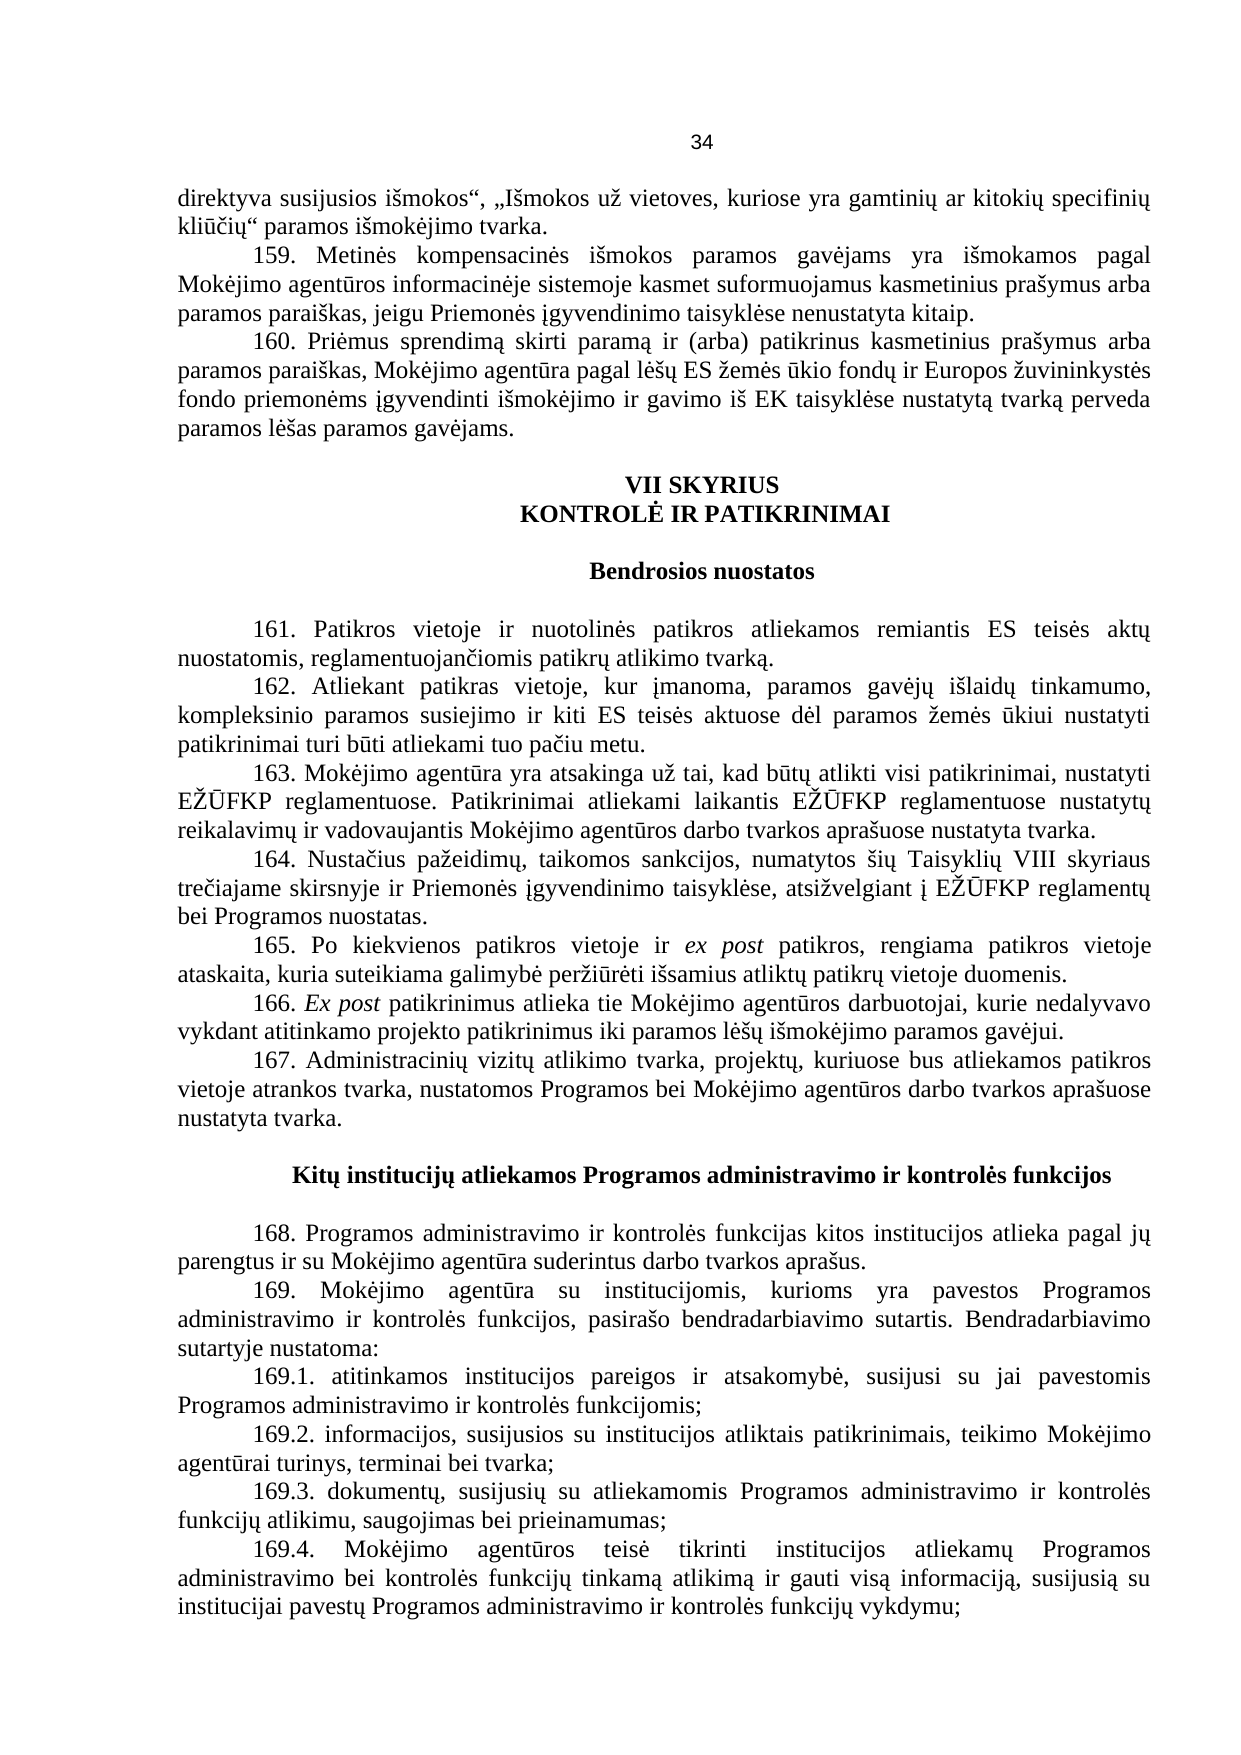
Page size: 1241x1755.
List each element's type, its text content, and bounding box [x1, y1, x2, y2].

text 169. Mokėjimo agentūra su institucijomis, kurioms yra pavestos Programos administravimo ir kontrolės funkcijos, pasirašo bendradarbiavimo sutartis. Bendradarbiavimo sutartyje nustatoma: [177, 1275, 1152, 1361]
text direktyva susijusios išmokos“, „Išmokos už vietoves, kuriose yra gamtinių ar kitokių specifinių kliūčių“ paramos išmokėjimo tvarka. [177, 183, 1152, 240]
text 169.2. informacijos, susijusios su institucijos atliktais patikrinimais, teikimo Mokėjimo agentūrai turinys, terminai bei tvarka; [177, 1419, 1152, 1476]
text 164. Nustačius pažeidimų, taikomos sankcijos, numatytos šių Taisyklių VIII skyriaus trečiajame skirsnyje ir Priemonės įgyvendinimo taisyklėse, atsižvelgiant į EŽŪFKP reglamentų bei Programos nuostatas. [177, 844, 1152, 930]
text 169.4. Mokėjimo agentūros teisė tikrinti institucijos atliekamų Programos administravimo bei kontrolės funkcijų tinkamą atlikimą ir gauti visą informaciją, susijusią su institucijai pavestų Programos administravimo ir kontrolės funkcijų vykdymu; [177, 1534, 1152, 1620]
text 166. Ex post patikrinimus atlieka tie Mokėjimo agentūros darbuotojai, kurie nedalyvavo vykdant atitinkamo projekto patikrinimus iki paramos lėšų išmokėjimo paramos gavėjui. [177, 988, 1152, 1045]
text Bendrosios nuostatos [177, 556, 1152, 585]
text Kitų institucijų atliekamos Programos administravimo ir kontrolės funkcijos [177, 1160, 1152, 1189]
text 168. Programos administravimo ir kontrolės funkcijas kitos institucijos atlieka pagal jų parengtus ir su Mokėjimo agentūra suderintus darbo tvarkos aprašus. [177, 1218, 1152, 1275]
text VII SKYRIUS [177, 470, 1152, 499]
text 169.1. atitinkamos institucijos pareigos ir atsakomybė, susijusi su jai pavestomis Programos administravimo ir kontrolės funkcijomis; [177, 1361, 1152, 1419]
text 161. Patikros vietoje ir nuotolinės patikros atliekamos remiantis ES teisės aktų nuostatomis, reglamentuojančiomis patikrų atlikimo tvarką. [177, 614, 1152, 671]
text 163. Mokėjimo agentūra yra atsakinga už tai, kad būtų atlikti visi patikrinimai, nustatyti EŽŪFKP reglamentuose. Patikrinimai atliekami laikantis EŽŪFKP reglamentuose nustatytų reikalavimų ir vadovaujantis Mokėjimo agentūros darbo tvarkos aprašuose nustatyta tvarka. [177, 758, 1152, 844]
text 165. Po kiekvienos patikros vietoje ir ex post patikros, rengiama patikros vietoje ataskaita, kuria suteikiama galimybė peržiūrėti išsamius atliktų patikrų vietoje duomenis. [177, 930, 1152, 988]
text 162. Atliekant patikras vietoje, kur įmanoma, paramos gavėjų išlaidų tinkamumo, kompleksinio paramos susiejimo ir kiti ES teisės aktuose dėl paramos žemės ūkiui nustatyti patikrinimai turi būti atliekami tuo pačiu metu. [177, 671, 1152, 758]
text 169.3. dokumentų, susijusių su atliekamomis Programos administravimo ir kontrolės funkcijų atlikimu, saugojimas bei prieinamumas; [177, 1476, 1152, 1534]
text KONTROLĖ IR PATIKRINIMAI [177, 499, 1152, 528]
text 159. Metinės kompensacinės išmokos paramos gavėjams yra išmokamos pagal Mokėjimo agentūros informacinėje sistemoje kasmet suformuojamus kasmetinius prašymus arba paramos paraiškas, jeigu Priemonės įgyvendinimo taisyklėse nenustatyta kitaip. [177, 240, 1152, 326]
text 160. Priėmus sprendimą skirti paramą ir (arba) patikrinus kasmetinius prašymus arba paramos paraiškas, Mokėjimo agentūra pagal lėšų ES žemės ūkio fondų ir Europos žuvininkystės fondo priemonėms įgyvendinti išmokėjimo ir gavimo iš EK taisyklėse nustatytą tvarką perveda paramos lėšas paramos gavėjams. [177, 326, 1152, 441]
text 167. Administracinių vizitų atlikimo tvarka, projektų, kuriuose bus atliekamos patikros vietoje atrankos tvarka, nustatomos Programos bei Mokėjimo agentūros darbo tvarkos aprašuose nustatyta tvarka. [177, 1045, 1152, 1131]
